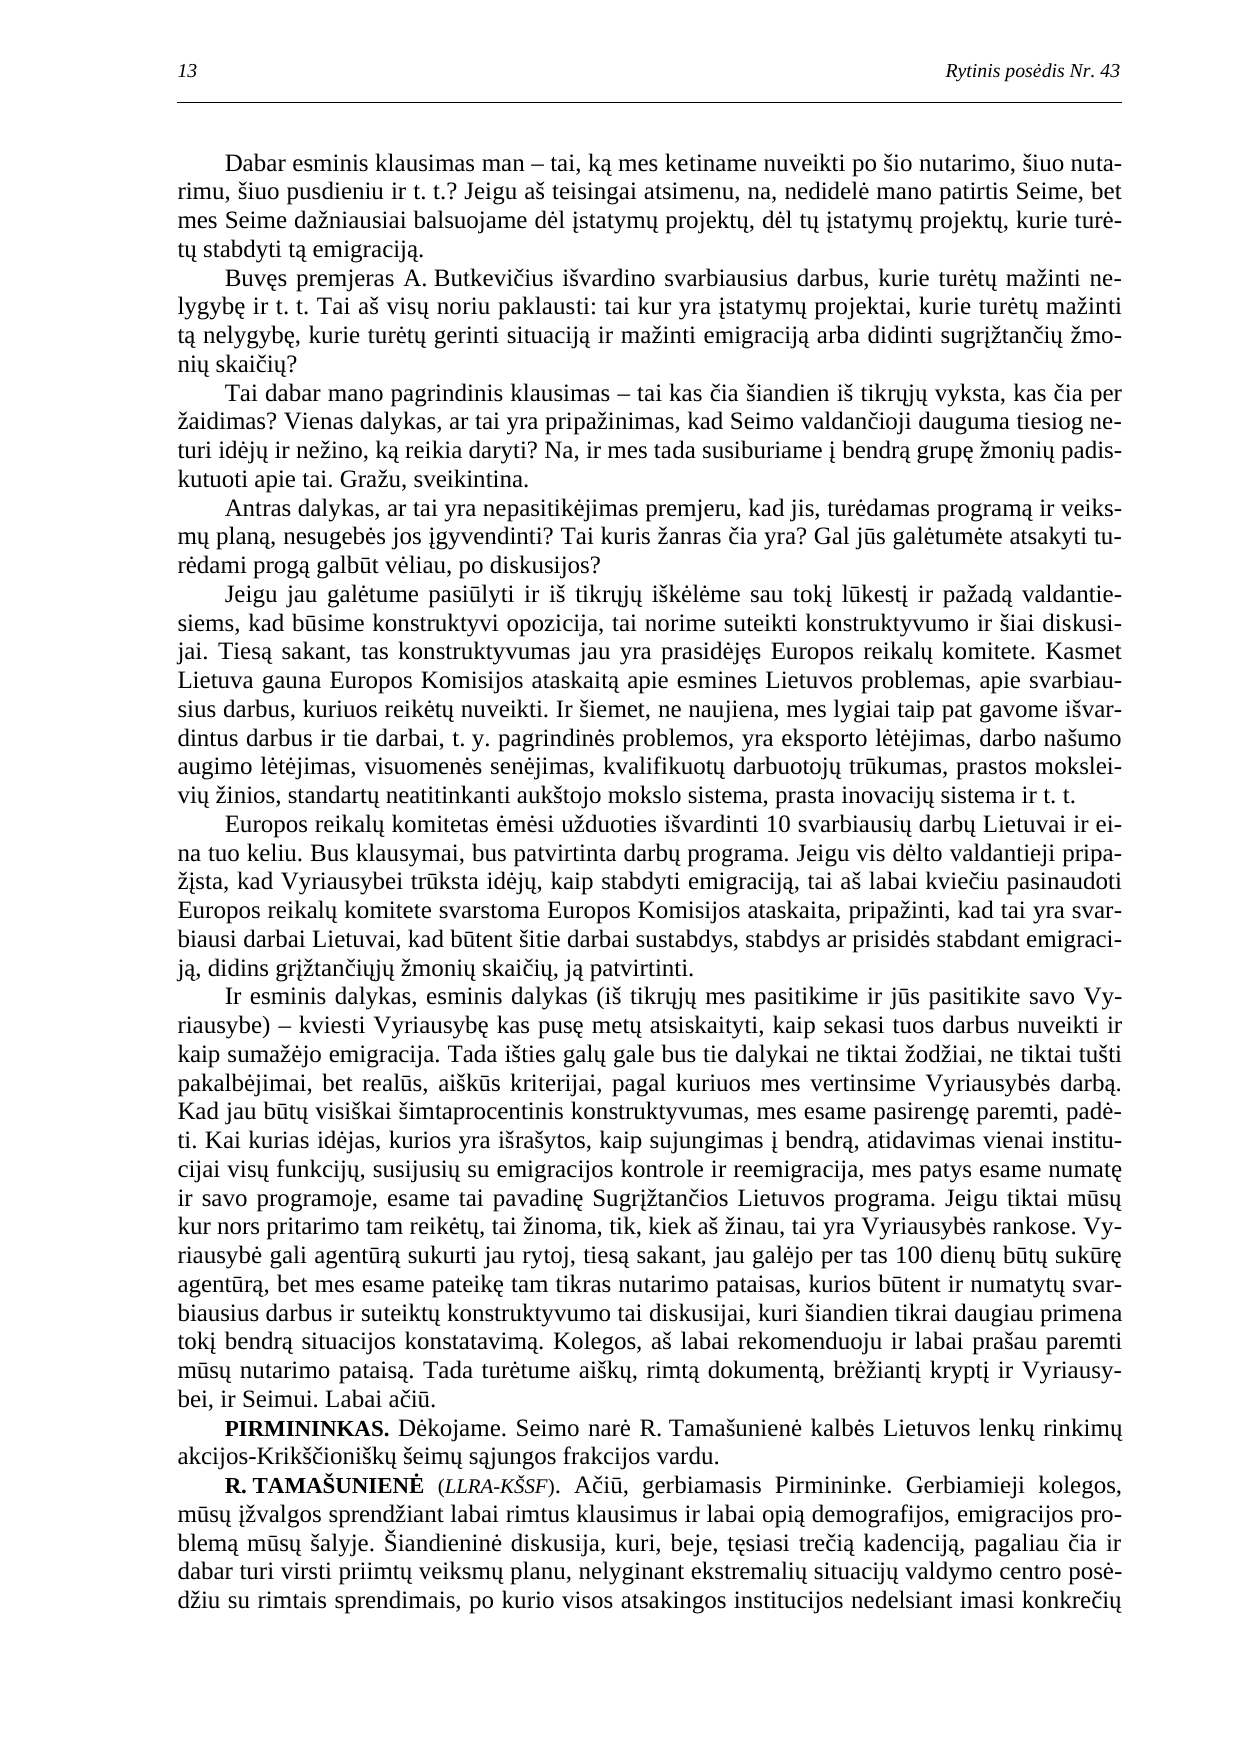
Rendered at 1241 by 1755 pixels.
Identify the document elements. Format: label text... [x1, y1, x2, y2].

text Bu­vęs prem­je­ras A. But­ke­vi­čius iš­var­di­no svar­biau­sius dar­bus, ku­rie tu­rė­tų ma­žin­ti ne­lygy­bę ir t. t. Tai aš vi­sų no­riu pa­klaus­ti: tai kur yra įsta­ty­mų pro­jek­tai, ku­rie tu­rė­tų ma­žin­ti tą ne­ly­gy­bę, ku­rie tu­rė­tų ge­rin­ti si­tu­a­ci­ją ir ma­žin­ti emig­ra­ci­ją ar­ba di­din­ti su­grįž­tan­čių žmo­nių skai­čių? [177, 263, 1122, 378]
text PIRMININKAS. Dė­ko­ja­me. Sei­mo na­rė R. Ta­ma­šu­nie­nė kal­bės Lie­tu­vos len­kų rin­ki­mų ak­ci­jos-Krikš­čio­niš­kų šei­mų są­jun­gos frak­ci­jos var­du. [177, 1413, 1122, 1470]
text Ant­ras da­ly­kas, ar tai yra ne­pa­si­ti­kė­ji­mas prem­je­ru, kad jis, tu­rė­da­mas pro­gra­mą ir veiks­mų pla­ną, ne­su­ge­bės jos įgy­ven­din­ti? Tai ku­ris žan­ras čia yra? Gal jūs ga­lė­tu­mė­te at­sa­ky­ti tu­rė­da­mi pro­gą gal­būt vė­liau, po dis­ku­si­jos? [177, 493, 1122, 579]
text R. TAMAŠUNIENĖ (LLRA-KŠSF). Ačiū, ger­bia­ma­sis Pir­mi­nin­ke. Ger­bia­mie­ji ko­le­gos, mū­sų įžval­gos spren­džiant la­bai rim­tus klau­si­mus ir la­bai opią de­mo­gra­fijos, emig­ra­ci­jos pro­ble­mą mū­sų ša­ly­je. Šian­die­ni­nė dis­ku­si­ja, ku­ri, be­je, tę­sia­si tre­čią ka­den­ci­ją, pa­ga­liau čia ir da­bar tu­ri virs­ti pri­im­tų veiks­mų pla­nu, ne­ly­gi­nant eks­tre­ma­lių si­tu­a­ci­jų val­dy­mo cen­tro po­sė­džiu su rim­tais spren­di­mais, po ku­rio vi­sos at­sa­kin­gos ins­ti­tu­ci­jos ne­del­siant ima­si kon­kre­čių [177, 1470, 1122, 1614]
text Tai da­bar ma­no pa­grin­di­nis klau­si­mas – tai kas čia šian­dien iš tik­rų­jų vyks­ta, kas čia per žai­di­mas? Vie­nas da­ly­kas, ar tai yra pri­pa­ži­ni­mas, kad Sei­mo val­dan­čio­ji dau­gu­ma tie­siog ne­tu­ri idė­jų ir ne­ži­no, ką rei­kia da­ry­ti? Na, ir mes ta­da su­si­bu­ria­me į ben­drą gru­pę žmo­nių pa­dis­ku­tuo­ti apie tai. Gra­žu, svei­kin­ti­na. [177, 378, 1122, 493]
text Jei­gu jau ga­lė­tu­me pa­siū­ly­ti ir iš tik­rų­jų iš­kė­lė­me sau to­kį lū­kes­tį ir pa­ža­dą val­dan­tie­siems, kad bū­si­me kon­struk­ty­vi opo­zi­ci­ja, tai no­ri­me su­teik­ti kon­struk­ty­vu­mo ir šiai dis­ku­si­jai. Tie­są sa­kant, tas kon­struk­ty­vu­mas jau yra pra­si­dė­jęs Eu­ro­pos rei­ka­lų ko­mi­te­te. Kas­met Lie­tu­va gau­na Eu­ro­pos Ko­mi­si­jos ata­skai­tą apie es­mi­nes Lie­tu­vos pro­ble­mas, apie svar­biau­sius dar­bus, ku­riuos rei­kė­tų nu­veik­ti. Ir šie­met, ne nau­jie­na, mes ly­giai taip pat ga­vo­me iš­var­din­tus dar­bus ir tie dar­bai, t. y. pa­grin­di­nės pro­ble­mos, yra eks­por­to lė­tė­ji­mas, dar­bo na­šu­mo au­gi­mo lė­tė­ji­mas, vi­suo­me­nės se­nė­ji­mas, kva­li­fi­kuo­tų dar­buo­to­jų trū­ku­mas, pras­tos moks­lei­vių ži­nios, stan­dar­tų ne­ati­tin­kan­ti aukš­to­jo moks­lo sis­te­ma, pras­ta ino­va­ci­jų sis­te­ma ir t. t. [177, 579, 1122, 809]
text Da­bar es­mi­nis klau­si­mas man – tai, ką mes ke­ti­na­me nu­veik­ti po šio nu­ta­ri­mo, šiuo nu­ta­ri­mu, šiuo pus­die­niu ir t. t.? Jei­gu aš tei­sin­gai at­si­me­nu, na, ne­di­de­lė ma­no pa­tir­tis Sei­me, bet mes Sei­me daž­niau­siai bal­suo­ja­me dėl įsta­ty­mų pro­jek­tų, dėl tų įsta­ty­mų pro­jek­tų, ku­rie tu­rė­tų stab­dy­ti tą emig­ra­ci­ją. [177, 148, 1122, 263]
text Ir es­mi­nis da­ly­kas, es­mi­nis da­ly­kas (iš tik­rų­jų mes pa­si­ti­ki­me ir jūs pa­si­ti­ki­te sa­vo Vy­riau­sy­be) – kvies­ti Vy­riau­sy­bę kas pu­sę me­tų at­si­skai­ty­ti, kaip se­ka­si tuos dar­bus nu­veik­ti ir kaip su­ma­žė­jo emig­ra­ci­ja. Ta­da iš­ties ga­lų ga­le bus tie da­ly­kai ne tik­tai žo­džiai, ne tik­tai tuš­ti pa­kal­bė­ji­mai, bet re­a­lūs, aiš­kūs kri­te­ri­jai, pa­gal ku­riuos mes ver­tin­si­me Vy­riau­sy­bės dar­bą. Kad jau bū­tų vi­siš­kai šim­tap­ro­cen­ti­nis kon­struk­ty­vu­mas, mes esa­me pa­si­ren­gę pa­rem­ti, pa­dė­ti. Kai ku­rias idė­jas, ku­rios yra iš­ra­šy­tos, kaip su­jun­gi­mas į ben­drą, ati­da­vi­mas vie­nai ins­ti­tu­ci­jai vi­sų funk­ci­jų, su­si­ju­sių su emig­ra­ci­jos kon­tro­le ir re­e­mig­ra­ci­ja, mes pa­tys esa­me nu­ma­tę ir sa­vo pro­gra­mo­je, esa­me tai pa­va­di­nę Su­grįž­tan­čios Lie­tu­vos pro­gra­ma. Jei­gu tik­tai mū­sų kur nors pri­ta­ri­mo tam rei­kė­tų, tai ži­no­ma, tik, kiek aš ži­nau, tai yra Vy­riau­sy­bės ran­ko­se. Vy­riau­sy­bė ga­li agen­tū­rą su­kur­ti jau ry­toj, tie­są sa­kant, jau ga­lė­jo per tas 100 die­nų bū­tų su­kū­rę agen­tū­rą, bet mes esa­me pa­tei­kę tam tik­ras nu­ta­ri­mo pa­tai­sas, ku­rios bū­tent ir nu­ma­ty­tų svar­biau­sius dar­bus ir su­teik­tų kon­struk­ty­vu­mo tai dis­ku­si­jai, ku­ri šian­dien tik­rai dau­giau pri­me­na to­kį ben­drą si­tu­a­ci­jos kon­sta­ta­vi­mą. Ko­le­gos, aš la­bai re­ko­men­duo­ju ir la­bai pra­šau pa­rem­ti mū­sų nu­ta­ri­mo pa­tai­są. Ta­da tu­rė­tu­me aiš­kų, rim­tą do­ku­men­tą, brė­žian­tį kryp­tį ir Vy­riau­sy­bei, ir Sei­mui. La­bai ačiū. [177, 981, 1122, 1413]
text Eu­ro­pos rei­ka­lų ko­mi­te­tas ėmė­si už­duo­ties iš­var­din­ti 10 svar­biau­sių dar­bų Lie­tu­vai ir ei­na tuo ke­liu. Bus klau­sy­mai, bus pa­tvir­tin­ta dar­bų pro­gra­ma. Jei­gu vis dėl­to val­dan­tie­ji pri­pa­žįs­ta, kad Vy­riau­sy­bei trūks­ta idė­jų, kaip stab­dy­ti emig­ra­ci­ją, tai aš la­bai kvie­čiu pa­si­nau­do­ti Eu­ro­pos rei­ka­lų ko­mi­te­te svars­to­ma Eu­ro­pos Ko­mi­si­jos ata­skai­ta, pri­pa­žin­ti, kad tai yra svar­biau­si dar­bai Lie­tu­vai, kad bū­tent ši­tie dar­bai su­stab­dys, stab­dys ar pri­si­dės stab­dant emig­ra­ci­ją, di­dins grįž­tan­čių­jų žmo­nių skai­čių, ją pa­tvir­tin­ti. [177, 809, 1122, 981]
